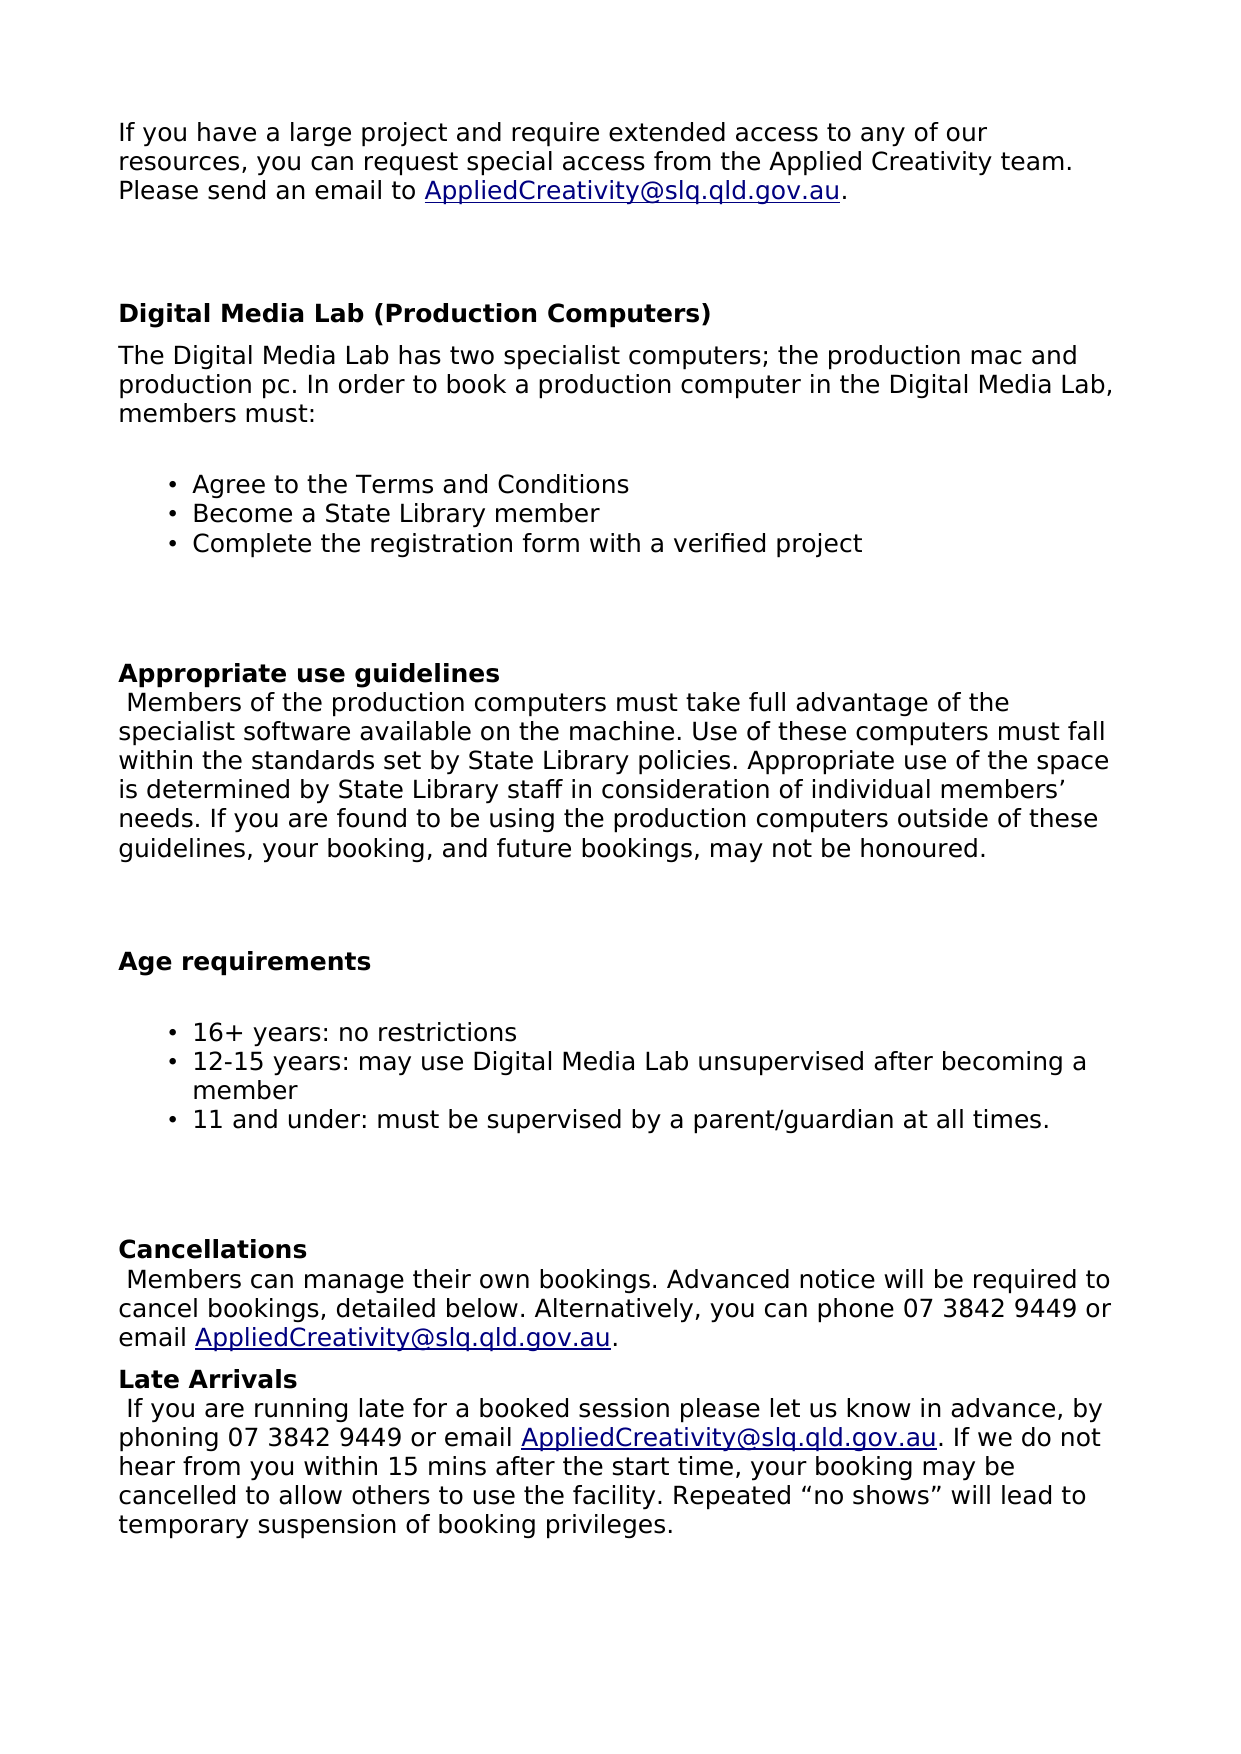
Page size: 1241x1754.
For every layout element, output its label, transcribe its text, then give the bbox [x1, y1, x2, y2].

text Cancellations Members can manage their own bookings. Advanced notice will be required to cancel bookings, detailed below. Alternatively, you can phone 07 3842 9449 or email AppliedCreativity@slq.qld.gov.au. [118, 1236, 1122, 1352]
list 12-15 years: may use Digital Media Lab unsupervised after becoming a member [177, 1047, 1122, 1106]
text Digital Media Lab (Production Computers) [118, 299, 1122, 328]
text Age requirements [118, 947, 1122, 976]
list Complete the registration form with a verified project [177, 529, 1122, 558]
text The Digital Media Lab has two specialist computers; the production mac and production pc. In order to book a production computer in the Digital Media Lab, members must: [118, 341, 1122, 428]
list Agree to the Terms and Conditions [177, 470, 1122, 499]
text Appropriate use guidelines Members of the production computers must take full advantage of the specialist software available on the machine. Use of these computers must fall within the standards set by State Library policies. Appropriate use of the space is determined by State Library staff in consideration of individual members’ needs. If you are found to be using the production computers outside of these guidelines, your booking, and future bookings, may not be honoured. [118, 659, 1122, 863]
text Late Arrivals If you are running late for a booked session please let us know in advance, by phoning 07 3842 9449 or email AppliedCreativity@slq.qld.gov.au. If we do not hear from you within 15 mins after the start time, your booking may be cancelled to allow others to use the facility. Repeated “no shows” will lead to temporary suspension of booking privileges. [118, 1365, 1122, 1540]
list Become a State Library member [177, 499, 1122, 529]
text If you have a large project and require extended access to any of our resources, you can request special access from the Applied Creativity team. Please send an email to AppliedCreativity@slq.qld.gov.au. [118, 118, 1122, 206]
list 16+ years: no restrictions [177, 1018, 1122, 1047]
list 11 and under: must be supervised by a parent/guardian at all times. [177, 1106, 1122, 1135]
